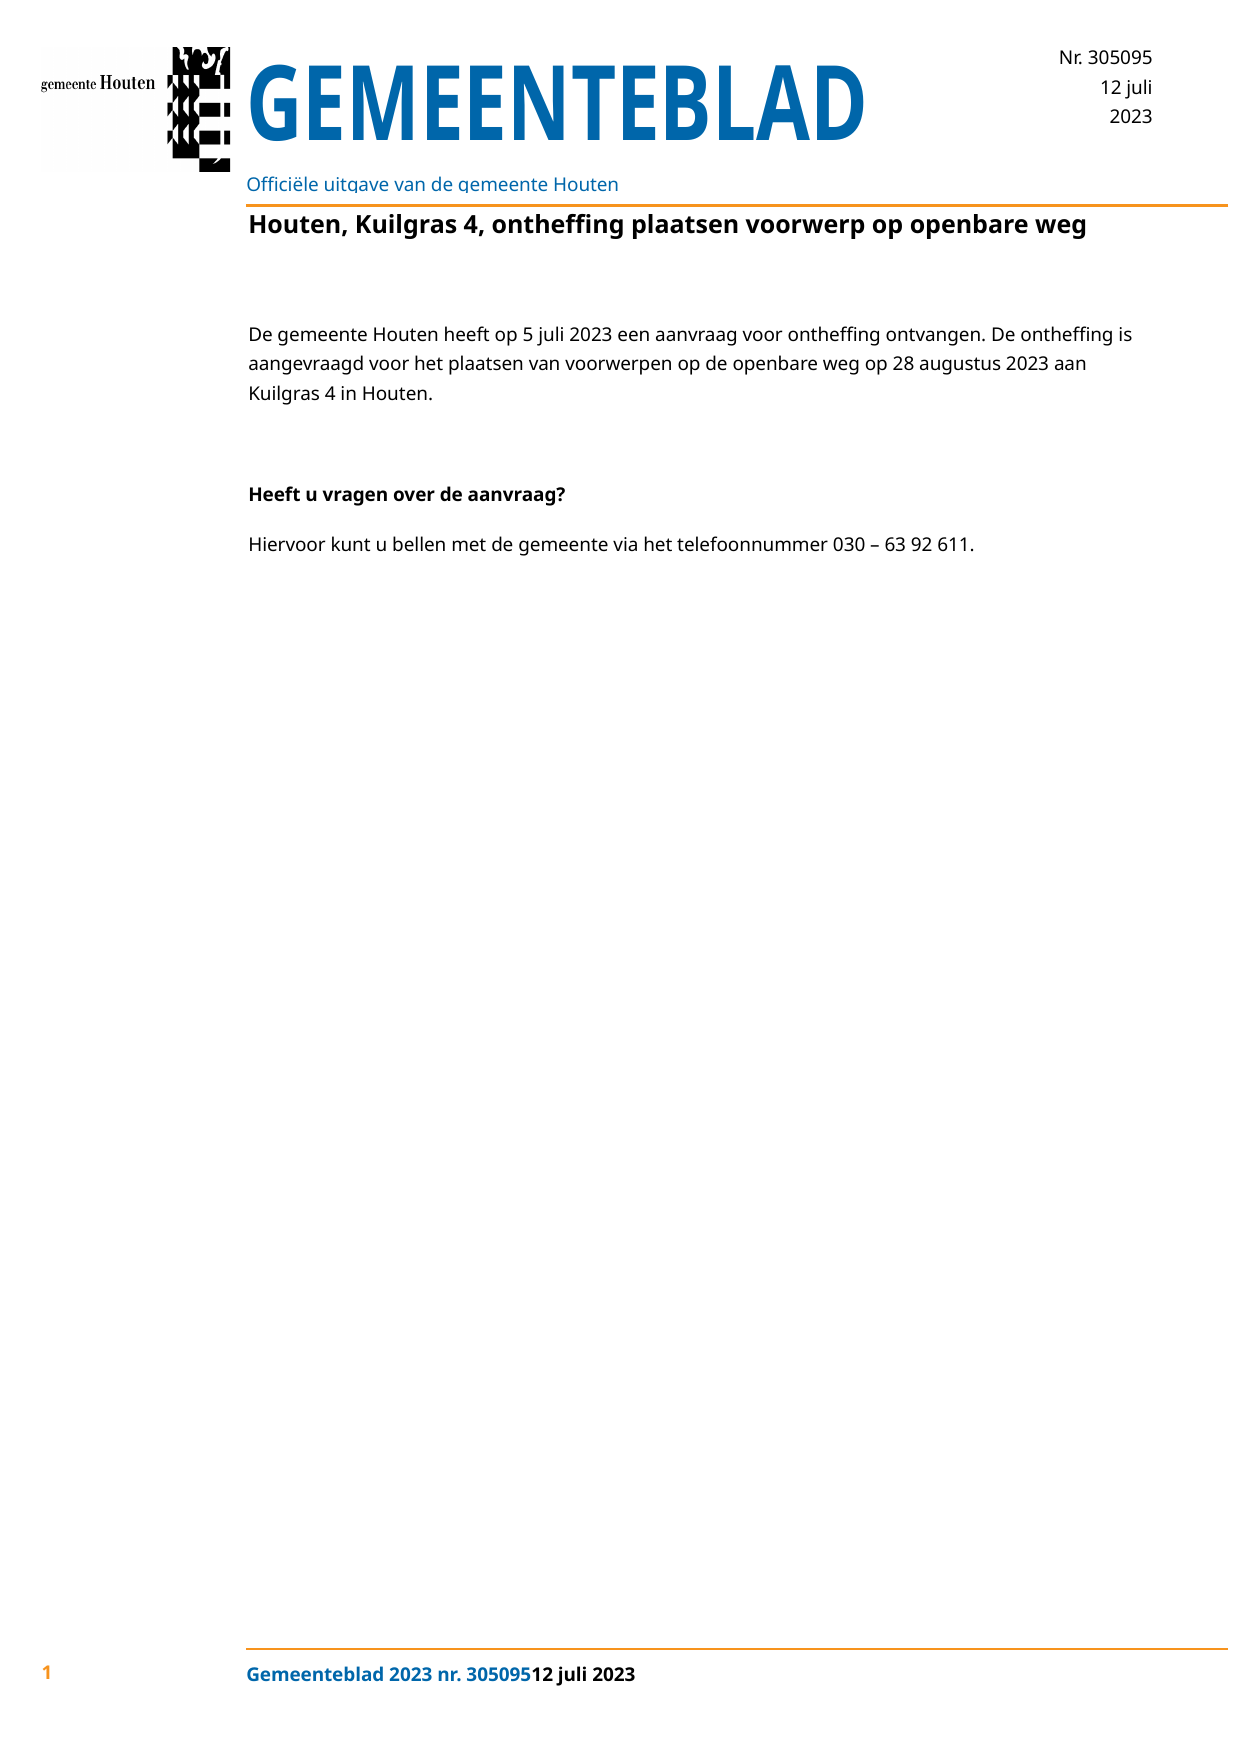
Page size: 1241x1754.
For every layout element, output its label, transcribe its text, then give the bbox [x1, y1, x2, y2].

text De gemeente Houten heeft op 5 juli 2023 een aanvraag voor ontheffing ontvangen. De ontheffing is aangevraagd voor het plaatsen van voorwerpen op de openbare weg op 28 augustus 2023 aan Kuilgras 4 in Houten. [248, 321, 1152, 406]
text Hiervoor kunt u bellen met de gemeente via het telefoonnummer 030 – 63 92 611. [248, 531, 1152, 557]
picture [41, 47, 231, 172]
text Heeft u vragen over de aanvraag? [248, 481, 1152, 506]
text Houten, Kuilgras 4, ontheffing plaatsen voorwerp op openbare weg [248, 207, 1152, 241]
